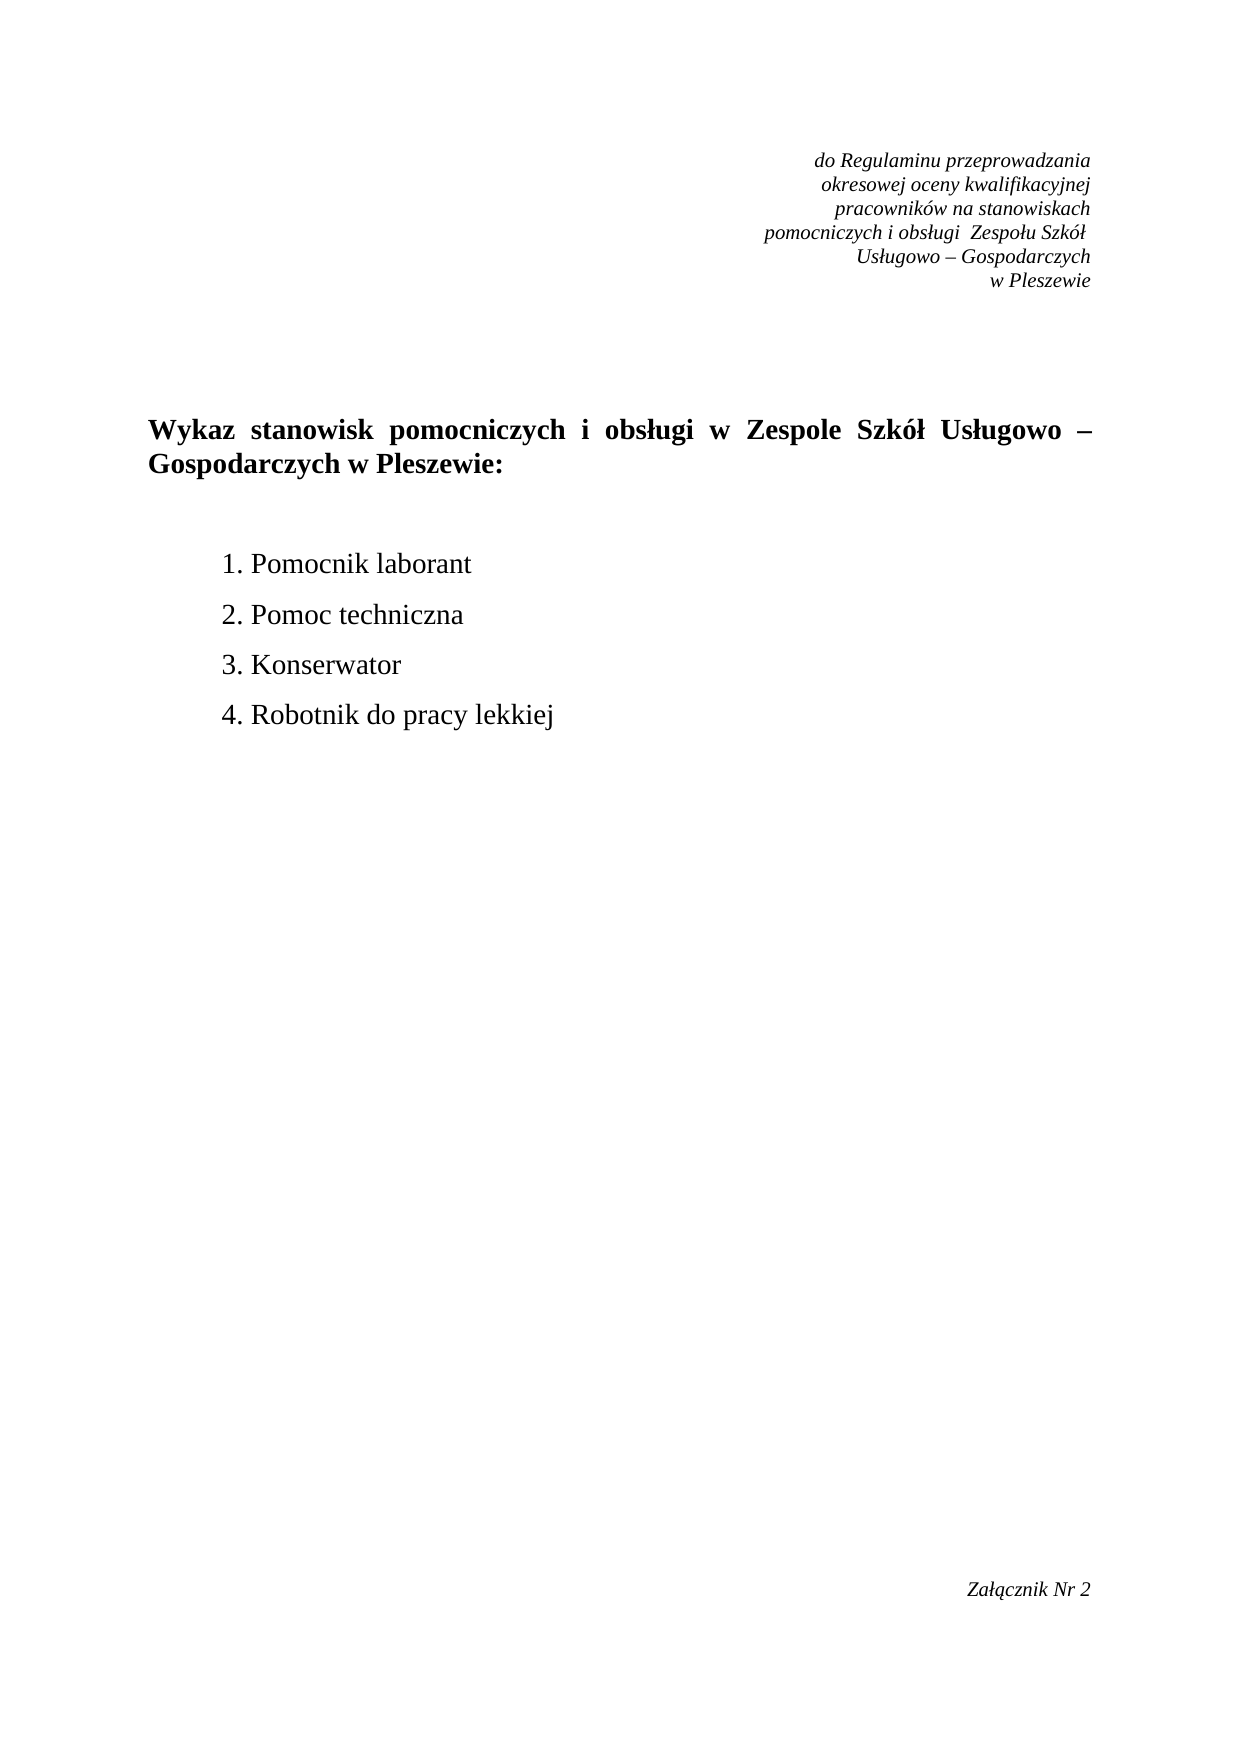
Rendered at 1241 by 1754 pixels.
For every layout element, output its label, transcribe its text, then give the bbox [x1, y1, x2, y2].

text okresowej oceny kwalifikacyjnej [148, 172, 1093, 196]
text 3. Konserwator [148, 647, 1093, 681]
text Usługowo – Gospodarczych [148, 244, 1093, 268]
text w Pleszewie [148, 268, 1093, 292]
text 2. Pomoc techniczna [148, 597, 1093, 630]
text 4. Robotnik do pracy lekkiej [148, 697, 1093, 731]
text Załącznik Nr 2 [148, 1577, 1093, 1601]
text 1. Pomocnik laborant [148, 546, 1093, 580]
text Wykaz stanowisk pomocniczych i obsługi w Zespole Szkół Usługowo – Gospodarczych w Pleszewie: [148, 412, 1093, 479]
text pracowników na stanowiskach [148, 196, 1093, 220]
text pomocniczych i obsługi Zespołu Szkół [148, 220, 1093, 244]
text do Regulaminu przeprowadzania [148, 148, 1093, 172]
